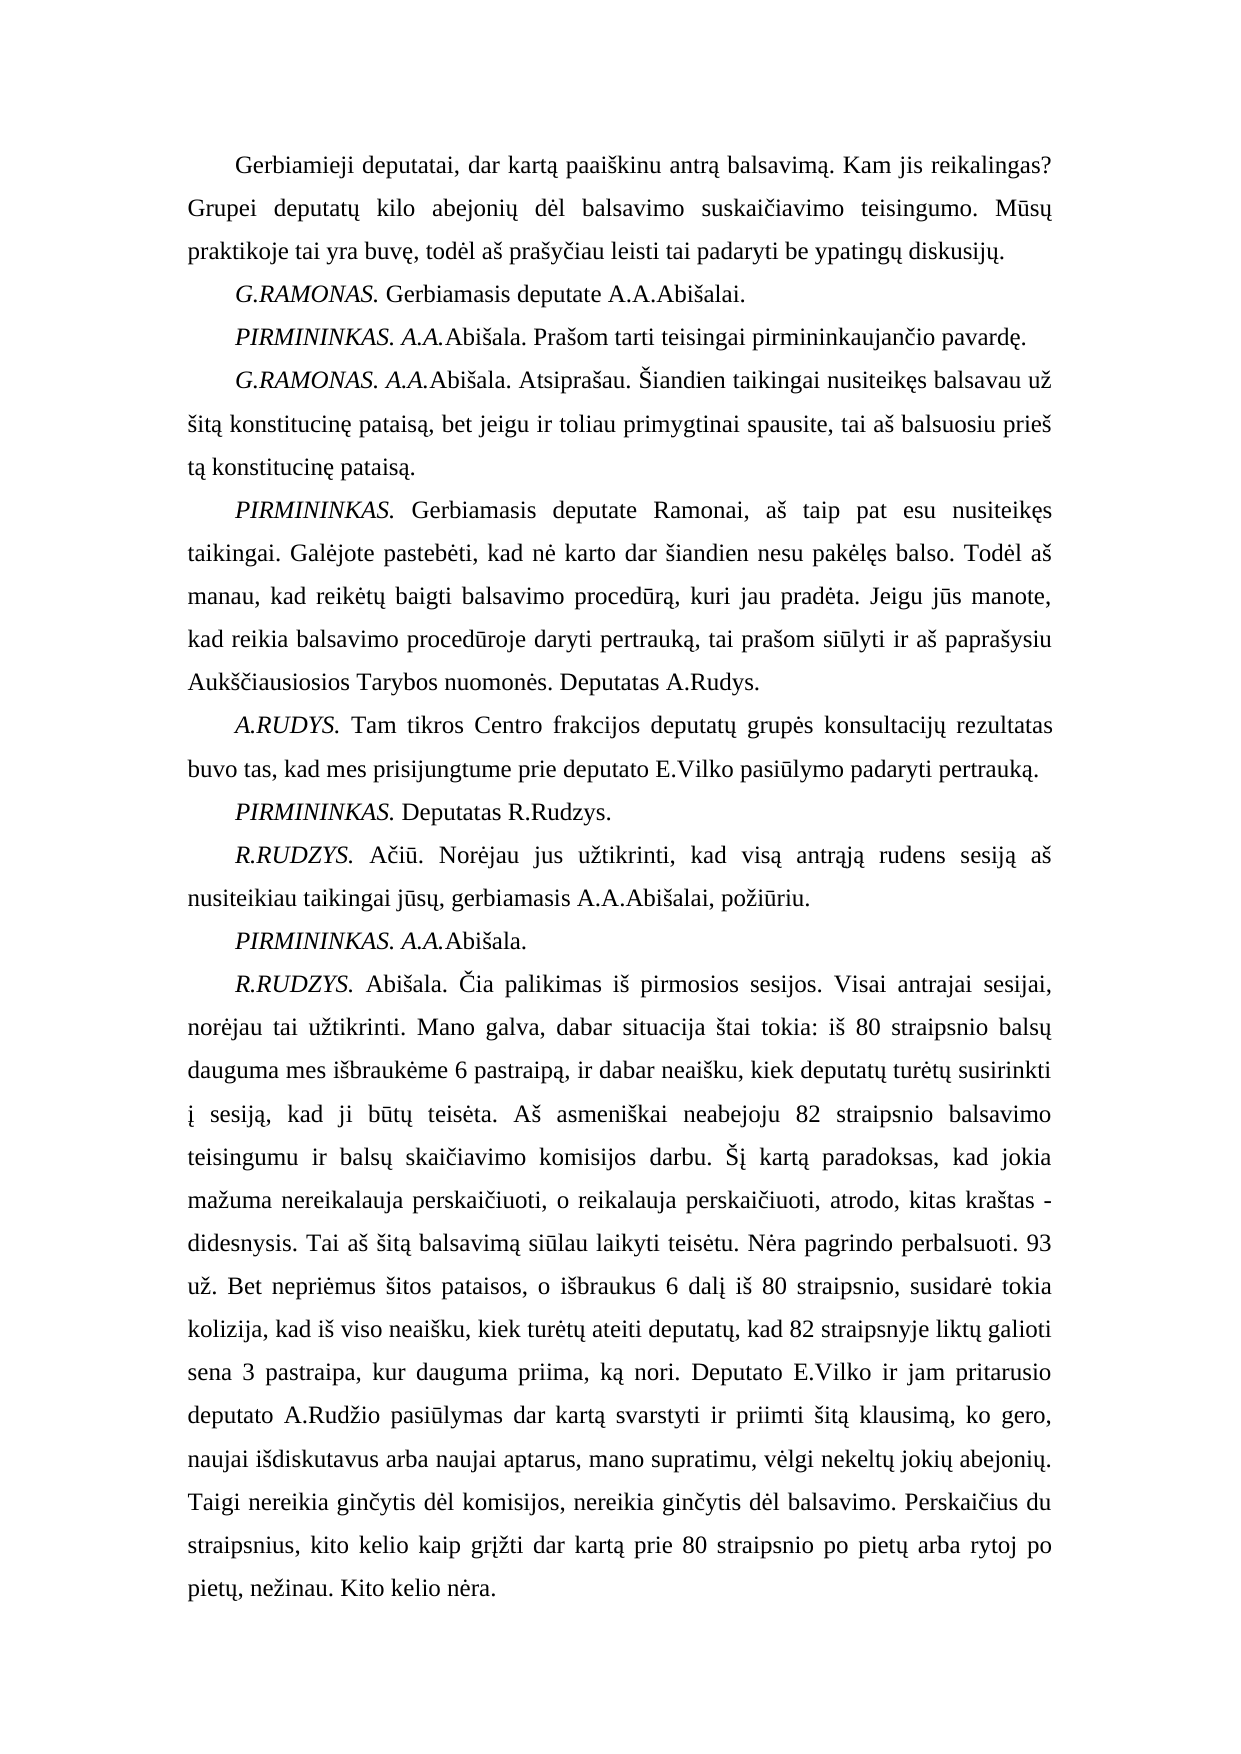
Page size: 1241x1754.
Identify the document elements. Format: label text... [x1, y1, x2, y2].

text Gerbiamieji deputatai, dar kartą paaiškinu antrą balsavimą. Kam jis reikalingas? Grupei deputatų kilo abejonių dėl balsavimo suskaičiavimo teisingumo. Mūsų praktikoje tai yra buvę, todėl aš prašyčiau leisti tai padaryti be ypatingų diskusijų. [187, 150, 1053, 265]
text PIRMININKAS. Deputatas R.Rudzys. [187, 797, 1053, 826]
text PIRMININKAS. Gerbiamasis deputate Ramonai, aš taip pat esu nusiteikęs taikingai. Galėjote pastebėti, kad nė karto dar šiandien nesu pakėlęs balso. Todėl aš manau, kad reikėtų baigti balsavimo procedūrą, kuri jau pradėta. Jeigu jūs manote, kad reikia balsavimo procedūroje daryti pertrauką, tai prašom siūlyti ir aš paprašysiu Aukščiausiosios Tarybos nuomonės. Deputatas A.Rudys. [187, 495, 1053, 696]
text A.RUDYS. Tam tikros Centro frakcijos deputatų grupės konsultacijų re­zultatas buvo tas, kad mes prisijungtume prie deputato E.Vilko pasiūlymo padaryti pertrauką. [187, 711, 1053, 782]
text PIRMININKAS. A.A.Abišala. Prašom tarti teisingai pirmininkaujančio pavardę. [187, 322, 1053, 351]
text R.RUDZYS. Abišala. Čia palikimas iš pirmosios sesijos. Visai antrajai sesijai, norėjau tai užtikrinti. Mano galva, dabar situacija štai tokia: iš 80 straipsnio balsų dauguma mes išbraukėme 6 pastraipą, ir dabar neaišku, kiek deputatų turėtų susirinkti į sesiją, kad ji būtų teisėta. Aš asmeniškai neabejoju 82 straipsnio balsavimo teisingumu ir balsų skaičiavimo komisijos darbu. Šį kartą paradoksas, kad jokia mažuma nereikalauja perskaičiuoti, o reikalauja perskaičiuoti, atrodo, kitas kraštas - didesnysis. Tai aš šitą balsavimą siūlau laikyti teisėtu. Nėra pagrindo perbalsuoti. 93 už. Bet nepriėmus šitos pataisos, o išbraukus 6 dalį iš 80 straipsnio, susidarė tokia kolizija, kad iš viso neaišku, kiek turėtų ateiti deputatų, kad 82 straipsnyje liktų galioti sena 3 pastraipa, kur dauguma priima, ką nori. Deputato E.Vilko ir jam pritarusio deputato A.Rudžio pasiūlymas dar kartą svarstyti ir priimti šitą klausimą, ko gero, naujai išdiskutavus arba naujai aptarus, mano supratimu, vėlgi nekeltų jokių abejonių. Taigi nereikia ginčytis dėl komisijos, nereikia ginčytis dėl balsavimo. Perskaičius du straipsnius, kito kelio kaip grįžti dar kartą prie 80 straipsnio po pietų arba rytoj po pietų, nežinau. Kito kelio nėra. [187, 969, 1053, 1602]
text PIRMININKAS. A.A.Abišala. [187, 926, 1053, 955]
text G.RAMONAS. Gerbiamasis deputate A.A.Abišalai. [187, 279, 1053, 308]
text R.RUDZYS. Ačiū. Norėjau jus užtikrinti, kad visą antrąją rudens sesiją aš nusiteikiau taikingai jūsų, gerbiamasis A.A.Abišalai, požiūriu. [187, 840, 1053, 912]
text G.RAMONAS. A.A.Abišala. Atsiprašau. Šiandien taikingai nusiteikęs balsavau už šitą konstitucinę pataisą, bet jeigu ir toliau primygtinai spausite, tai aš balsuosiu prieš tą konstitucinę pataisą. [187, 366, 1053, 481]
